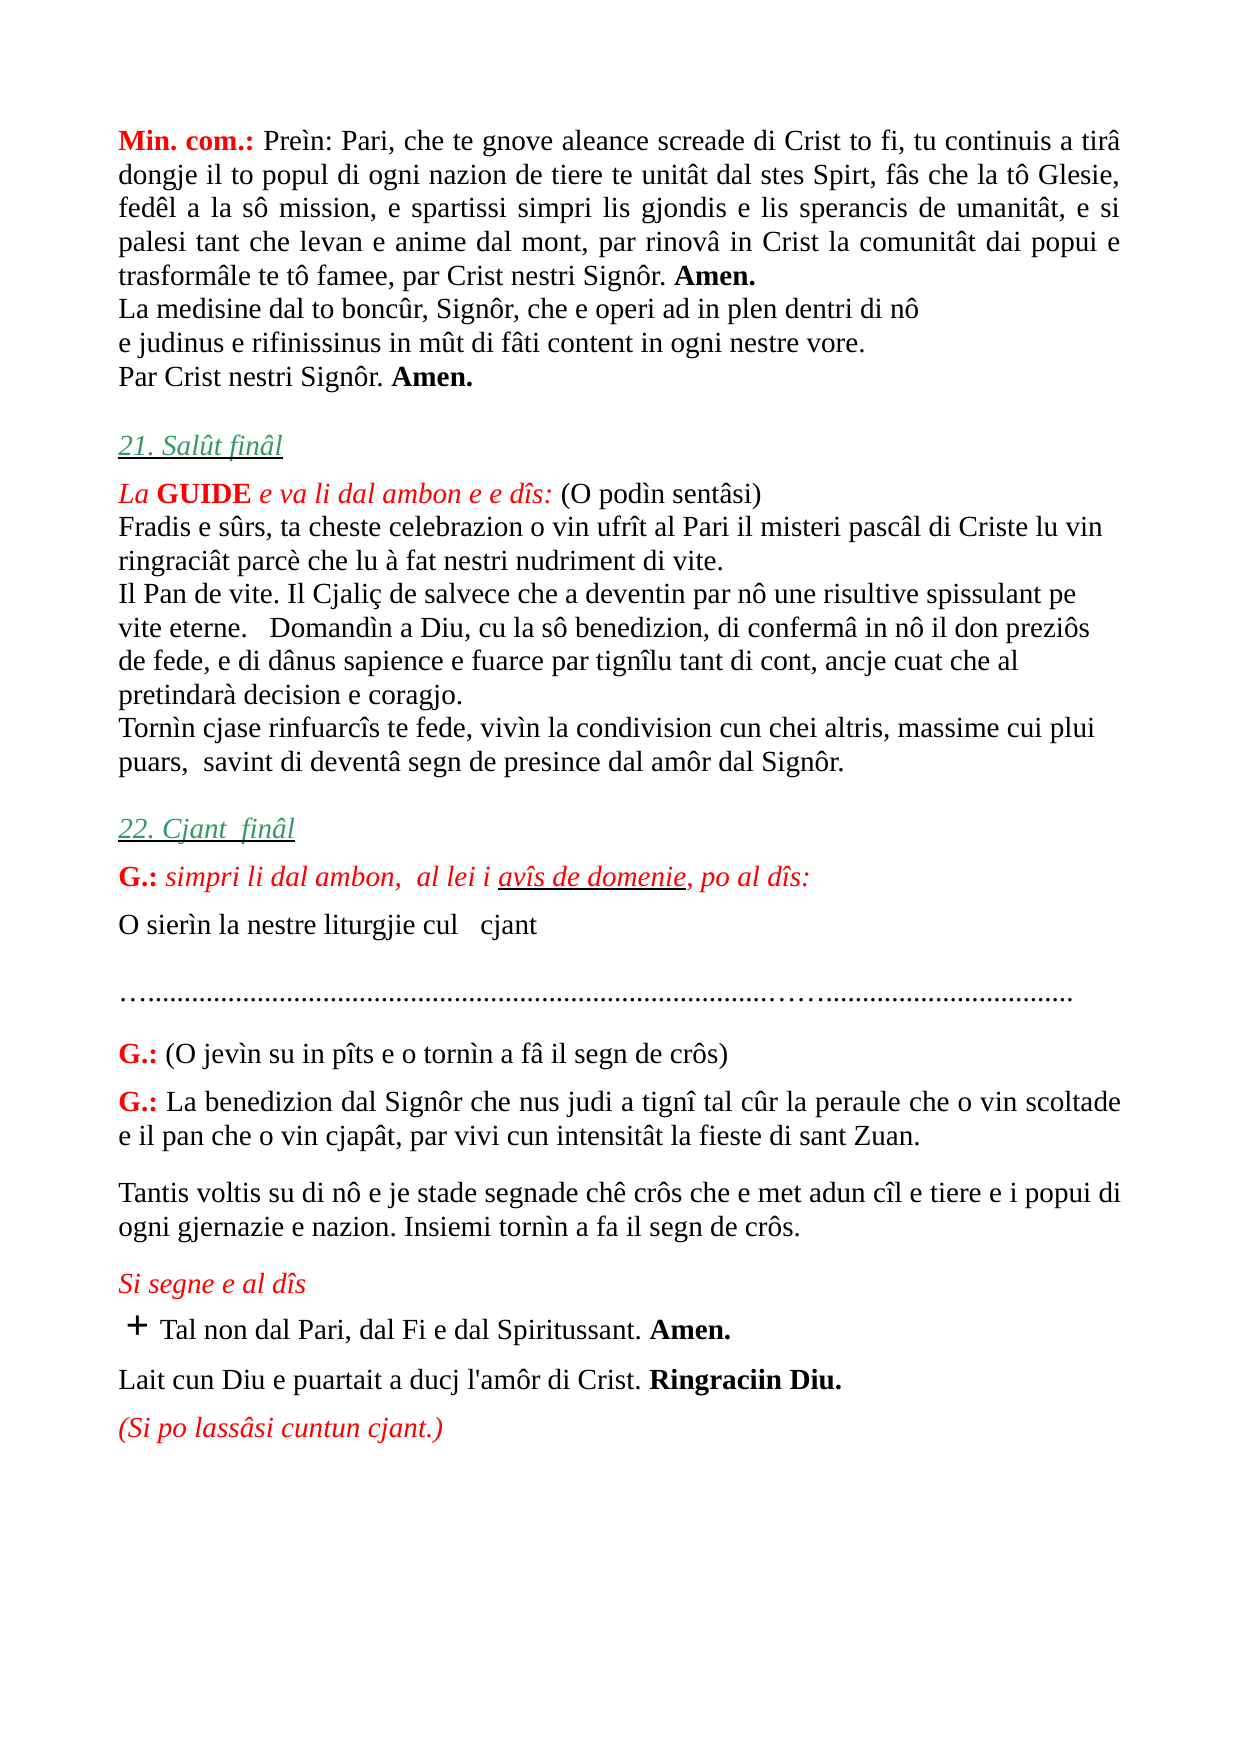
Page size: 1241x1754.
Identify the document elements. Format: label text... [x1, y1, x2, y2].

text O sierìn la nestre liturgjie cul cjant [118, 907, 1122, 941]
text 21. Salût finâl [118, 428, 1122, 461]
text Min. com.: Preìn: Pari, che te gnove aleance screade di Crist to fi, tu continuis a tirâ dongje il to popul di ogni nazion de tiere te unitât dal stes Spirt, fâs che la tô Glesie, fedêl a la sô mission, e spartissi simpri lis gjondis e lis sperancis de umanitât, e si palesi tant che levan e anime dal mont, par rinovâ in Crist la comunitât dai popui e trasformâle te tô famee, par Crist nestri Signôr. Amen. [118, 123, 1122, 291]
text (Si po lassâsi cuntun cjant.) [118, 1410, 1122, 1444]
text + Tal non dal Pari, dal Fi e dal Spiritussant. Amen. [118, 1300, 1122, 1348]
text e judinus e rifinissinus in mût di fâti content in ogni nestre vore. [118, 325, 1122, 359]
text 22. Cjant finâl [118, 811, 1122, 845]
text Par Crist nestri Signôr. Amen. [118, 359, 1122, 393]
text G.: simpri li dal ambon, al lei i avîs de domenie, po al dîs: [118, 859, 1122, 893]
text Tantis voltis su di nô e je stade segnade chê crôs che e met adun cîl e tiere e i popui di ogni gjernazie e nazion. Insiemi tornìn a fa il segn de crôs. [118, 1175, 1122, 1242]
text Fradis e sûrs, ta cheste celebrazion o vin ufrît al Pari il misteri pascâl di Criste lu vin ringraciât parcè che lu à fat nestri nudriment di vite. [118, 509, 1122, 576]
text Si segne e al dîs [118, 1267, 1122, 1300]
text Lait cun Diu e puartait a ducj l'amôr di Crist. Ringraciin Diu. [118, 1362, 1122, 1396]
text Il Pan de vite. Il Cjaliç de salvece che a deventin par nô une risultive spissulant pe vite eterne. Domandìn a Diu, cu la sô benedizion, di confermâ in nô il don preziôs de fede, e di dânus sapience e fuarce par tignîlu tant di cont, ancje cuat che al pretindarà decision e coragjo. [118, 576, 1122, 711]
text G.: La benedizion dal Signôr che nus judi a tignî tal cûr la peraule che o vin scoltade e il pan che o vin cjapât, par vivi cun intensitât la fieste di sant Zuan. [118, 1084, 1122, 1151]
text ….....................................................................................…….................................. [118, 974, 1122, 1008]
text G.: (O jevìn su in pîts e o tornìn a fâ il segn de crôs) [118, 1036, 1122, 1070]
text Tornìn cjase rinfuarcîs te fede, vivìn la condivision cun chei altris, massime cui plui puars, savint di deventâ segn de presince dal amôr dal Signôr. [118, 711, 1122, 778]
text La GUIDE e va li dal ambon e e dîs: (O podìn sentâsi) [118, 476, 1122, 509]
text La medisine dal to boncûr, Signôr, che e operi ad in plen dentri di nô [118, 291, 1122, 325]
